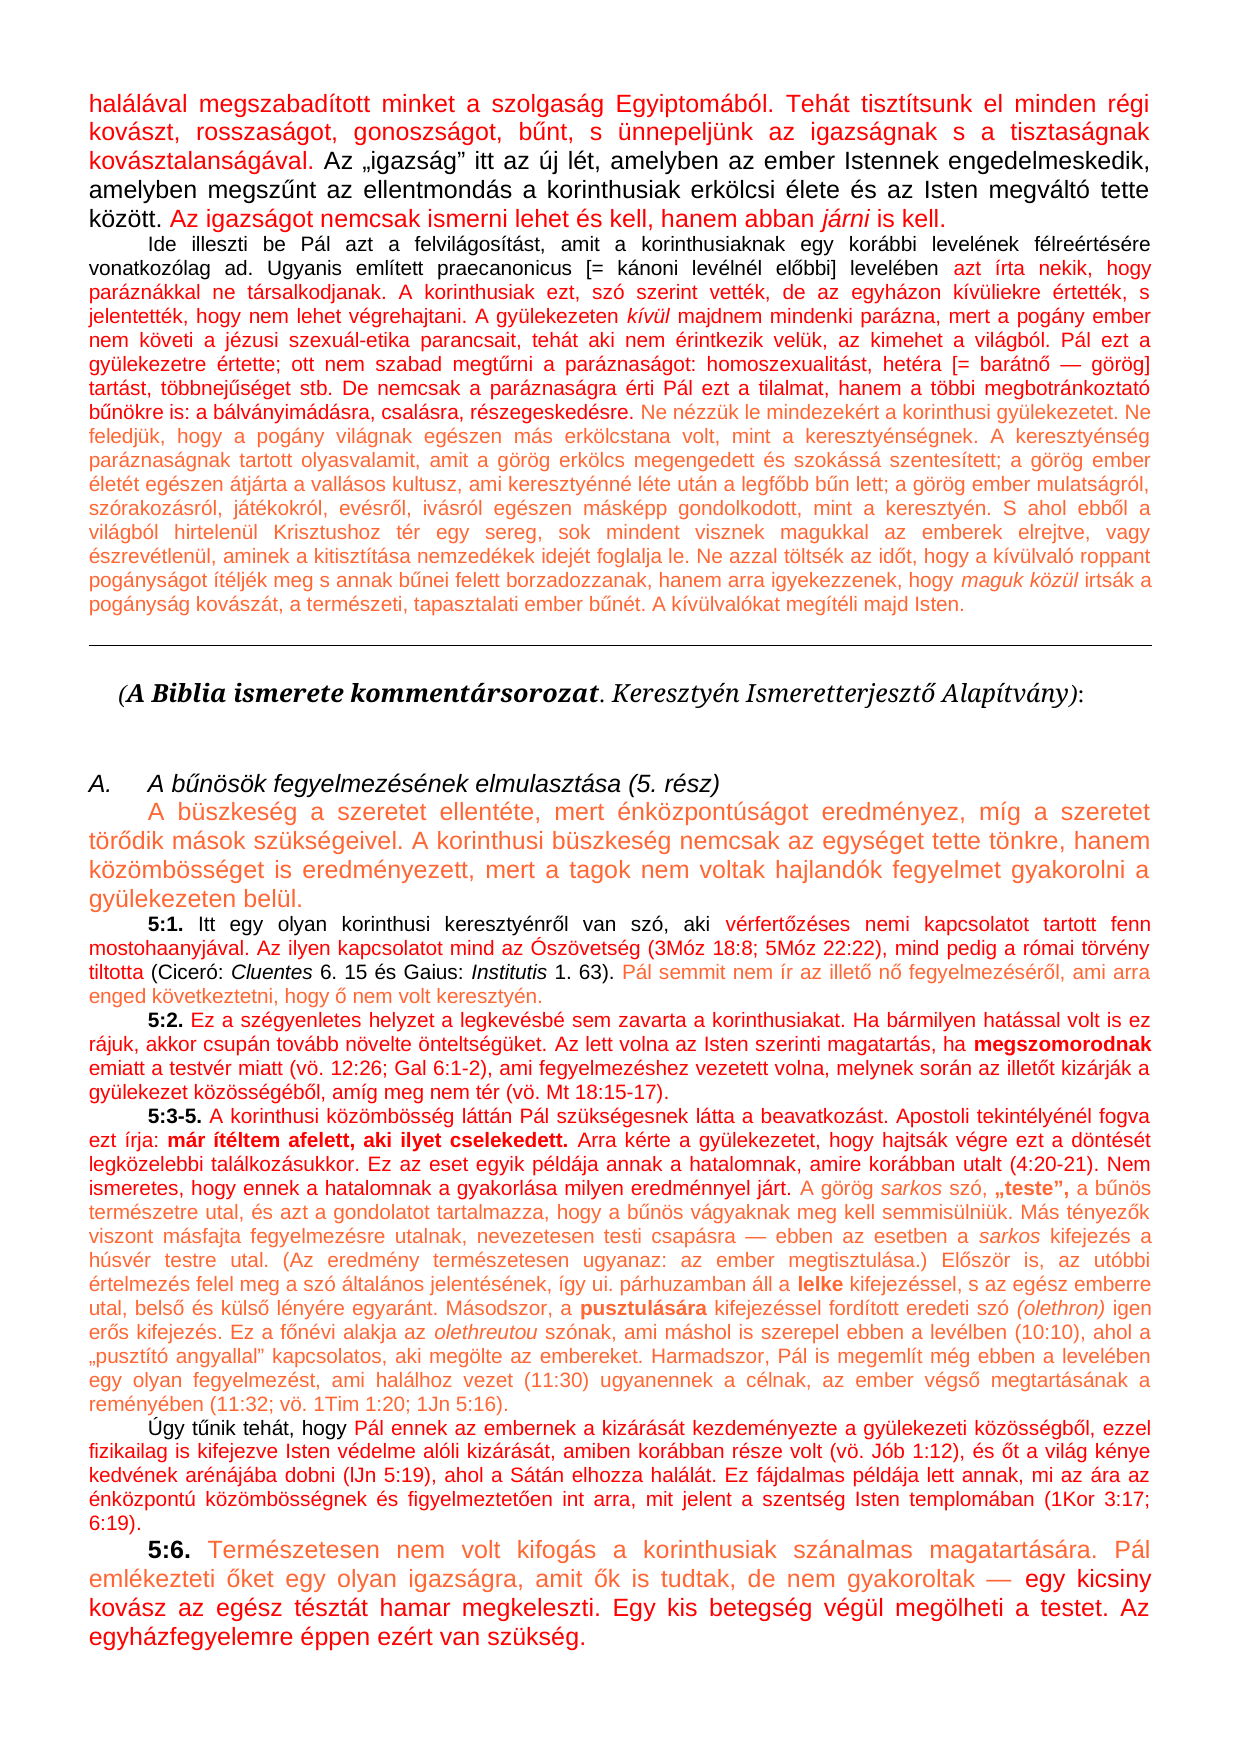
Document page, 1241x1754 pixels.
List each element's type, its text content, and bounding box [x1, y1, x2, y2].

text 5:6. Természetesen nem volt kifogás a korinthusiak szánalmas magatartására. Pál emlékezteti őket egy olyan igazságra, amit ők is tudtak, de nem gyakoroltak — egy kicsiny kovász az egész tésztát hamar megkeleszti. Egy kis betegség végül megölheti a testet. Az egyházfegyelemre éppen ezért van szükség. [88, 1535, 1152, 1650]
text Úgy tűnik tehát, hogy Pál ennek az embernek a kizárását kezdeményezte a gyülekezeti közösségből, ezzel fizikailag is kifejezve Isten védelme alóli kizárását, amiben korábban része volt (vö. Jób 1:12), és őt a világ kénye kedvének arénájába dobni (lJn 5:19), ahol a Sátán elhozza halálát. Ez fájdalmas példája lett annak, mi az ára az énközpontú közömbösségnek és figyelmeztetően int arra, mit jelent a szentség Isten templomában (1Kor 3:17; 6:19). [88, 1415, 1152, 1535]
text 5:2. Ez a szégyenletes helyzet a legkevésbé sem zavarta a korinthusiakat. Ha bármilyen hatással volt is ez rájuk, akkor csupán tovább növelte önteltségüket. Az lett volna az Isten szerinti magatartás, ha megszomorodnak emiatt a testvér miatt (vö. 12:26; Gal 6:1-2), ami fegyelmezéshez vezetett volna, melynek során az illetőt kizárják a gyülekezet közösségéből, amíg meg nem tér (vö. Mt 18:15-17). [88, 1008, 1152, 1104]
text halálával megszabadított minket a szolgaság Egyiptomából. Tehát tisztítsunk el minden régi kovászt, rosszaságot, gonoszságot, bűnt, s ünnepeljünk az igazságnak s a tisztaságnak kovásztalanságával. Az „igazság” itt az új lét, amelyben az ember Istennek engedelmeskedik, amelyben megszűnt az ellentmondás a korinthusiak erkölcsi élete és az Isten megváltó tette között. Az igazságot nemcsak ismerni lehet és kell, hanem abban járni is kell. [88, 88, 1152, 232]
text 5:3-5. A korinthusi közömbösség láttán Pál szükségesnek látta a beavatkozást. Apostoli tekintélyénél fogva ezt írja: már ítéltem afelett, aki ilyet cselekedett. Arra kérte a gyülekezetet, hogy hajtsák végre ezt a döntését legközelebbi találkozásukkor. Ez az eset egyik példája annak a hatalomnak, amire korábban utalt (4:20-21). Nem ismeretes, hogy ennek a hatalomnak a gyakorlása milyen eredménnyel járt. A görög sarkos szó, „teste”, a bűnös természetre utal, és azt a gondolatot tartalmazza, hogy a bűnös vágyaknak meg kell semmisülniük. Más tényezők viszont másfajta fegyelmezésre utalnak, nevezetesen testi csapásra — ebben az esetben a sarkos kifejezés a húsvér testre utal. (Az eredmény természetesen ugyanaz: az ember megtisztulása.) Először is, az utóbbi értelmezés felel meg a szó általános jelentésének, így ui. párhuzamban áll a lelke kifejezéssel, s az egész emberre utal, belső és külső lényére egyaránt. Másodszor, a pusztulására kifejezéssel fordított eredeti szó (olethron) igen erős kifejezés. Ez a főnévi alakja az olethreutou szónak, ami máshol is szerepel ebben a levélben (10:10), ahol a „pusztító angyallal” kapcsolatos, aki megölte az embereket. Harmadszor, Pál is megemlít még ebben a levelében egy olyan fegyelmezést, ami halálhoz vezet (11:30) ugyanennek a célnak, az ember végső megtartásának a reményében (11:32; vö. 1Tim 1:20; 1Jn 5:16). [88, 1104, 1152, 1415]
text 5:1. Itt egy olyan korinthusi keresztyénről van szó, aki vérfertőzéses nemi kapcsolatot tartott fenn mostohaanyjával. Az ilyen kapcsolatot mind az Ószövetség (3Móz 18:8; 5Móz 22:22), mind pedig a római törvény tiltotta (Ciceró: Cluentes 6. 15 és Gaius: Institutis 1. 63). Pál semmit nem ír az illető nő fegyelmezéséről, ami arra enged következtetni, hogy ő nem volt keresztyén. [88, 912, 1152, 1008]
text Ide illeszti be Pál azt a felvilágosítást, amit a korinthusiaknak egy korábbi levelének félreértésére vonatkozólag ad. Ugyanis említett praecanonicus [= kánoni levélnél előbbi] levelében azt írta nekik, hogy paráznákkal ne társalkodjanak. A korinthusiak ezt, szó szerint vették, de az egyházon kívüliekre értették, s jelentették, hogy nem lehet végrehajtani. A gyülekezeten kívül majdnem mindenki parázna, mert a pogány ember nem követi a jézusi szexuál-etika parancsait, tehát aki nem érintkezik velük, az kimehet a világból. Pál ezt a gyülekezetre értette; ott nem szabad megtűrni a paráznaságot: homoszexualitást, hetéra [= barátnő — görög] tartást, többnejűséget stb. De nemcsak a paráznaságra érti Pál ezt a tilalmat, hanem a többi megbotránkoztató bűnökre is: a bálványimádásra, csalásra, részegeskedésre. Ne nézzük le mindezekért a korinthusi gyülekezetet. Ne feledjük, hogy a pogány világnak egészen más erkölcstana volt, mint a keresztyénségnek. A keresztyénség paráznaságnak tartott olyasvalamit, amit a görög erkölcs megengedett és szokássá szentesített; a görög ember életét egészen átjárta a vallásos kultusz, ami keresztyénné léte után a legfőbb bűn lett; a görög ember mulatságról, szórakozásról, játékokról, evésről, ivásról egészen másképp gondolkodott, mint a keresztyén. S ahol ebből a világból hirtelenül Krisztushoz tér egy sereg, sok mindent visznek magukkal az emberek elrejtve, vagy észrevétlenül, aminek a kitisztítása nemzedékek idejét foglalja le. Ne azzal töltsék az időt, hogy a kívülvaló roppant pogányságot ítéljék meg s annak bűnei felett borzadozzanak, hanem arra igyekezzenek, hogy maguk közül irtsák a pogányság kovászát, a természeti, tapasztalati ember bűnét. A kívülvalókat megítéli majd Isten. [88, 232, 1152, 616]
text A büszkeség a szeretet ellentéte, mert énközpontúságot eredményez, míg a szeretet törődik mások szükségeivel. A korinthusi büszkeség nemcsak az egységet tette tönkre, hanem közömbösséget is eredményezett, mert a tagok nem voltak hajlandók fegyelmet gyakorolni a gyülekezeten belül. [88, 797, 1152, 912]
text A. A bűnösök fegyelmezésének elmulasztása (5. rész) [88, 768, 1152, 797]
text (A Biblia ismerete kommentársorozat. Keresztyén Ismeretterjesztő Alapítvány): [88, 646, 1152, 739]
